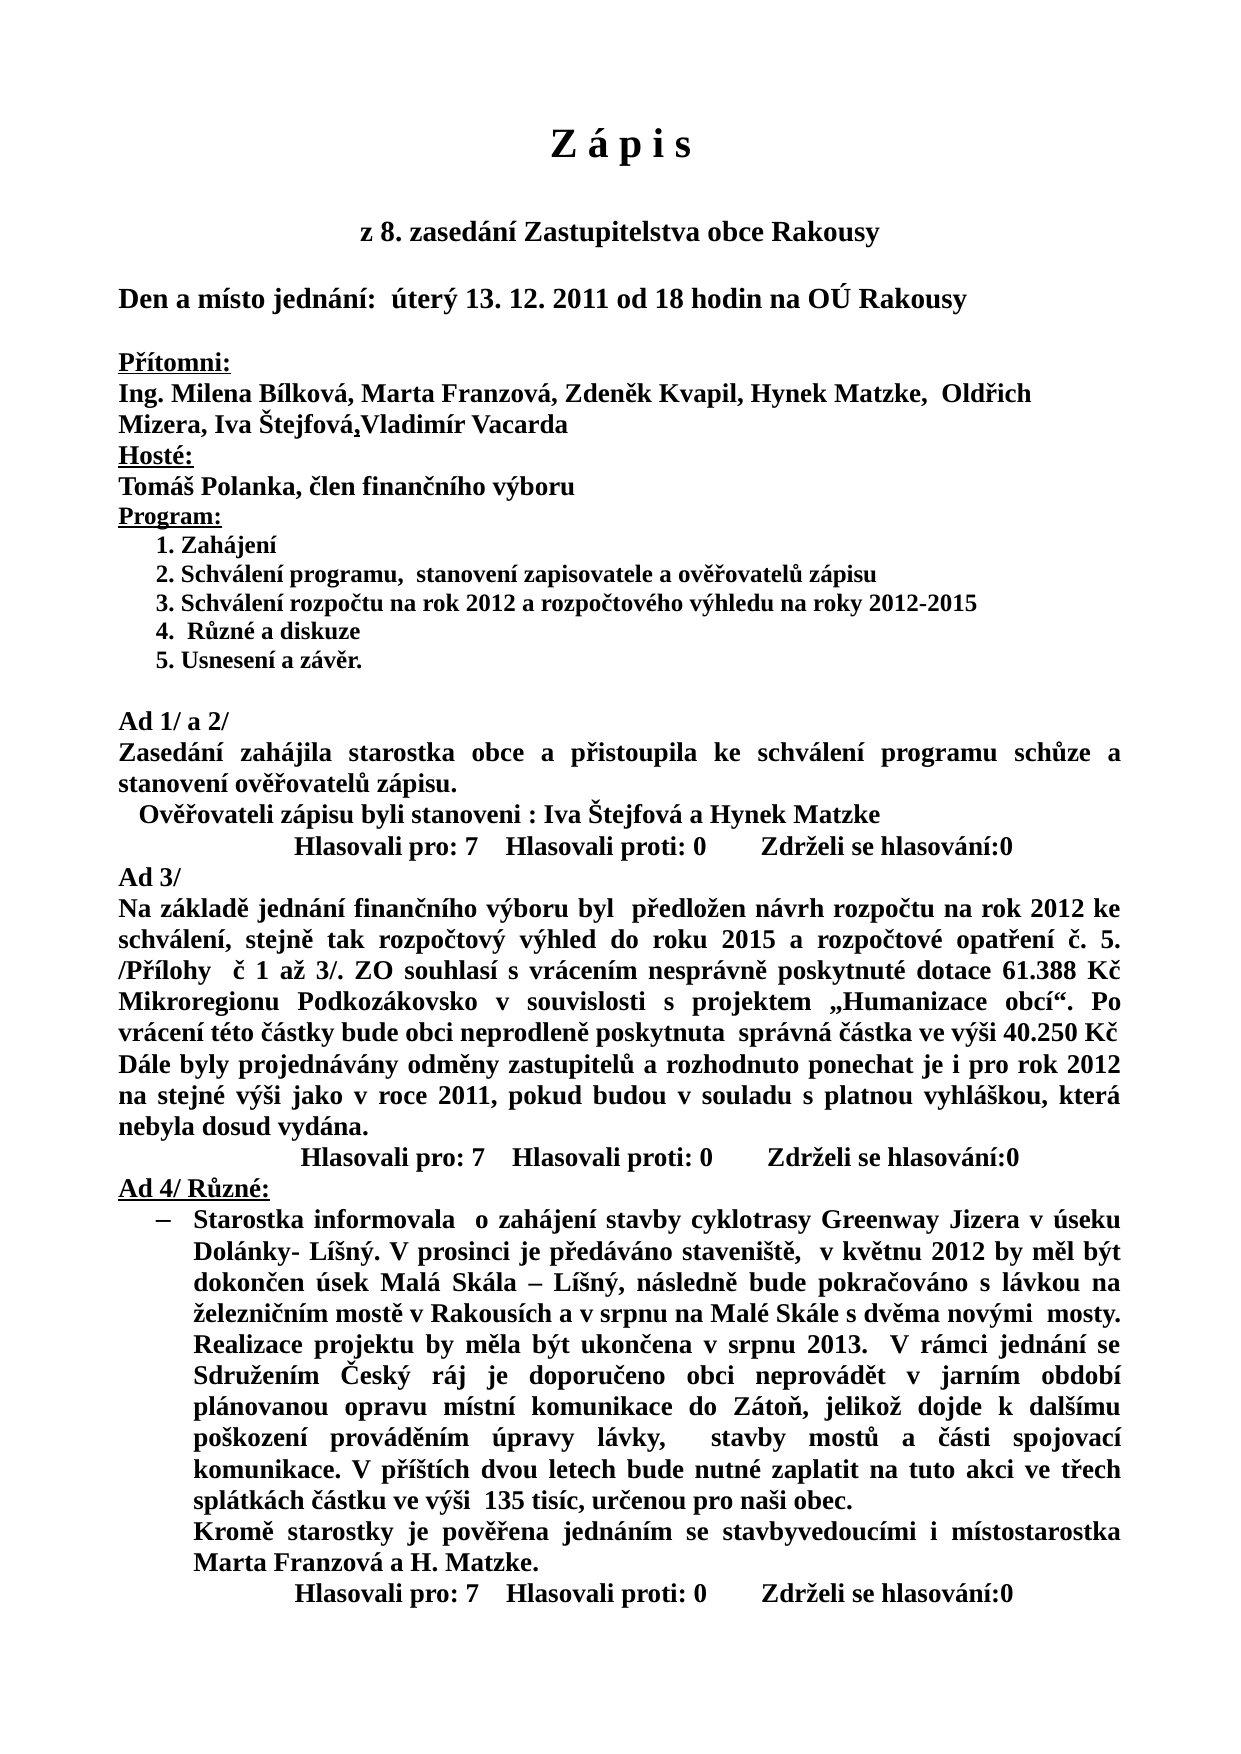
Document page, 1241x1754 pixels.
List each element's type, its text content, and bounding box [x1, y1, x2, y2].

text 2. Schválení programu, stanovení zapisovatele a ověřovatelů zápisu [156, 559, 1122, 588]
text 3. Schválení rozpočtu na rok 2012 a rozpočtového výhledu na roky 2012-2015 [156, 588, 1122, 616]
text 1. Zahájení [156, 530, 1122, 559]
text z 8. zasedání Zastupitelstva obce Rakousy [118, 214, 1122, 247]
text 5. Usnesení a závěr. [118, 645, 1122, 674]
text Ad 3/ [118, 861, 1122, 892]
text Program: [118, 501, 1122, 530]
text 4. Různé a diskuze [156, 616, 1122, 645]
text Hlasovali pro: 7 Hlasovali proti: 0 Zdrželi se hlasování:0 [118, 1141, 1122, 1172]
text Ad 1/ a 2/ [118, 705, 1122, 736]
text Na základě jednání finančního výboru byl předložen návrh rozpočtu na rok 2012 ke schválení, stejně tak rozpočtový výhled do roku 2015 a rozpočtové opatření č. 5. /Přílohy č 1 až 3/. ZO souhlasí s vrácením nesprávně poskytnuté dotace 61.388 Kč Mikroregionu Podkozákovsko v souvislosti s projektem „Humanizace obcí“. Po vrácení této částky bude obci neprodleně poskytnuta správná částka ve výši 40.250 Kč [118, 892, 1122, 1048]
text Přítomni: [118, 346, 1122, 377]
text Hlasovali pro: 7 Hlasovali proti: 0 Zdrželi se hlasování:0 [118, 830, 1122, 861]
text Zasedání zahájila starostka obce a přistoupila ke schválení programu schůze a stanovení ověřovatelů zápisu. [118, 736, 1122, 798]
list Hlasovali pro: 7 Hlasovali proti: 0 Zdrželi se hlasování:0 [156, 1577, 1122, 1608]
text Ověřovateli zápisu byli stanoveni : Iva Štejfová a Hynek Matzke [118, 798, 1122, 830]
text Hosté: [118, 439, 1122, 470]
text Z á p i s [118, 118, 1122, 166]
text Ad 4/ Různé: [118, 1172, 1122, 1203]
text Dále byly projednávány odměny zastupitelů a rozhodnuto ponechat je i pro rok 2012 na stejné výši jako v roce 2011, pokud budou v souladu s platnou vyhláškou, která nebyla dosud vydána. [118, 1048, 1122, 1141]
list Kromě starostky je pověřena jednáním se stavbyvedoucími i místostarostka Marta Franzová a H. Matzke. [156, 1515, 1122, 1577]
text Den a místo jednání: úterý 13. 12. 2011 od 18 hodin na OÚ Rakousy [118, 281, 1122, 314]
list Starostka informovala o zahájení stavby cyklotrasy Greenway Jizera v úseku Dolánky- Líšný. V prosinci je předáváno staveniště, v květnu 2012 by měl být dokončen úsek Malá Skála – Líšný, následně bude pokračováno s lávkou na železničním mostě v Rakousích a v srpnu na Malé Skále s dvěma novými mosty. Realizace projektu by měla být ukončena v srpnu 2013. V rámci jednání se Sdružením Český ráj je doporučeno obci neprovádět v jarním období plánovanou opravu místní komunikace do Zátoň, jelikož dojde k dalšímu poškození prováděním úpravy lávky, stavby mostů a části spojovací komunikace. V příštích dvou letech bude nutné zaplatit na tuto akci ve třech splátkách částku ve výši 135 tisíc, určenou pro naši obec. [156, 1203, 1122, 1515]
text Ing. Milena Bílková, Marta Franzová, Zdeněk Kvapil, Hynek Matzke, Oldřich Mizera, Iva Štejfová,Vladimír Vacarda [118, 377, 1122, 439]
text Tomáš Polanka, člen finančního výboru [118, 470, 1122, 501]
